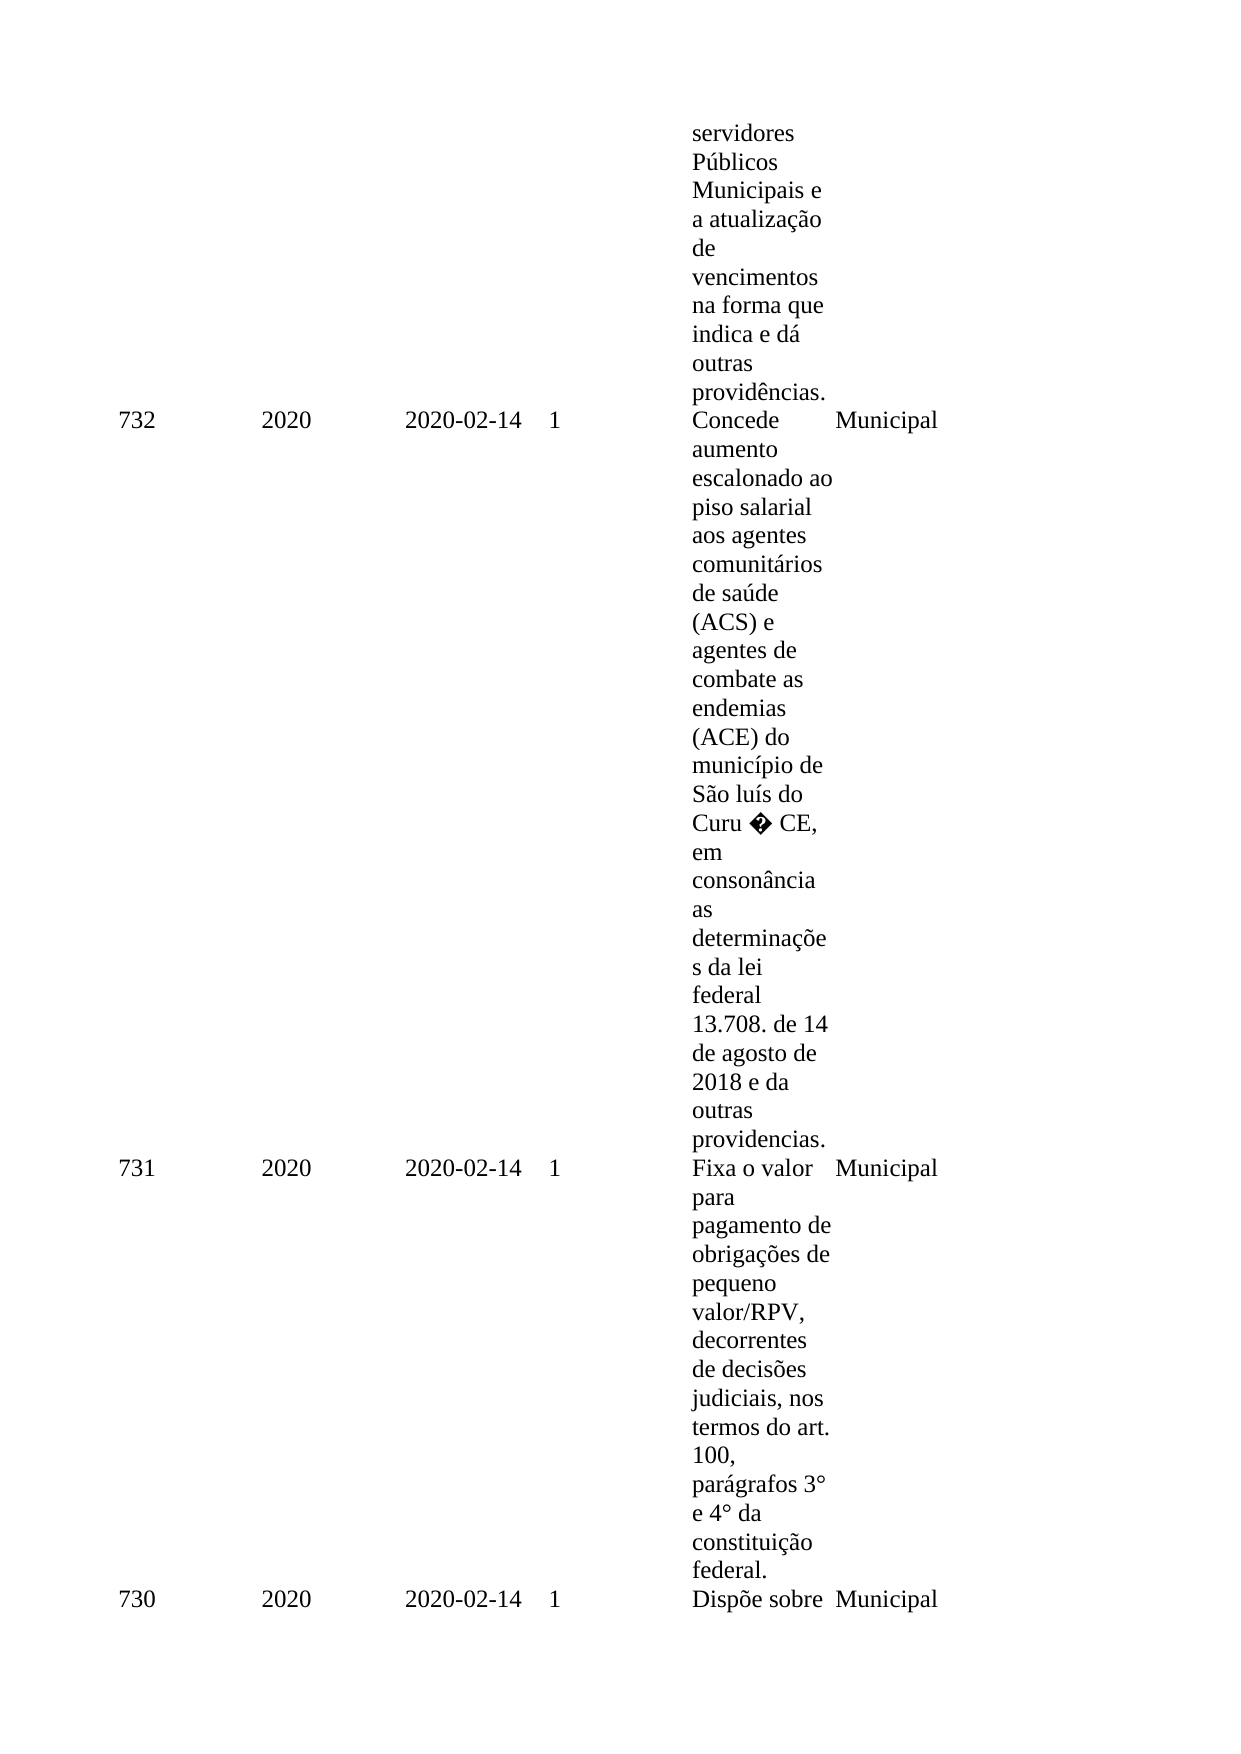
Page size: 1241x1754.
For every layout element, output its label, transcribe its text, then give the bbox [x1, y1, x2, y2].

table_cell 730 [118, 1584, 261, 1613]
table_cell 731 [118, 1153, 261, 1584]
table_cell [979, 118, 1122, 406]
table_cell Dispõe sobre [692, 1584, 835, 1613]
table_cell 2020-02-14 [405, 1153, 548, 1584]
table_cell Municipal [835, 1153, 979, 1584]
table_cell [548, 118, 692, 406]
table_cell 1 [548, 406, 692, 1153]
table_cell Municipal [835, 406, 979, 1153]
table_cell [979, 1584, 1122, 1613]
table_cell 2020 [261, 406, 405, 1153]
table_cell 2020-02-14 [405, 406, 548, 1153]
table_cell Municipal [835, 1584, 979, 1613]
table_cell [261, 118, 405, 406]
table_cell 1 [548, 1584, 692, 1613]
table_cell [118, 118, 261, 406]
table_cell 2020 [261, 1584, 405, 1613]
table_cell 1 [548, 1153, 692, 1584]
table_cell 2020 [261, 1153, 405, 1584]
table_cell 732 [118, 406, 261, 1153]
table_cell servidores Públicos Municipais e a atualização de vencimentos na forma que indica e dá outras providências. [692, 118, 835, 406]
table_cell Fixa o valor para pagamento de obrigações de pequeno valor/RPV, decorrentes de decisões judiciais, nos termos do art. 100, parágrafos 3° e 4° da constituição federal. [692, 1153, 835, 1584]
table_cell 2020-02-14 [405, 1584, 548, 1613]
table_cell [405, 118, 548, 406]
table_cell Concede aumento escalonado ao piso salarial aos agentes comunitários de saúde (ACS) e agentes de combate as endemias (ACE) do município de São luís do Curu � CE, em consonância as determinações da lei federal 13.708. de 14 de agosto de 2018 e da outras providencias. [692, 406, 835, 1153]
table_cell [979, 406, 1122, 1153]
table_cell [979, 1153, 1122, 1584]
table_cell [835, 118, 979, 406]
